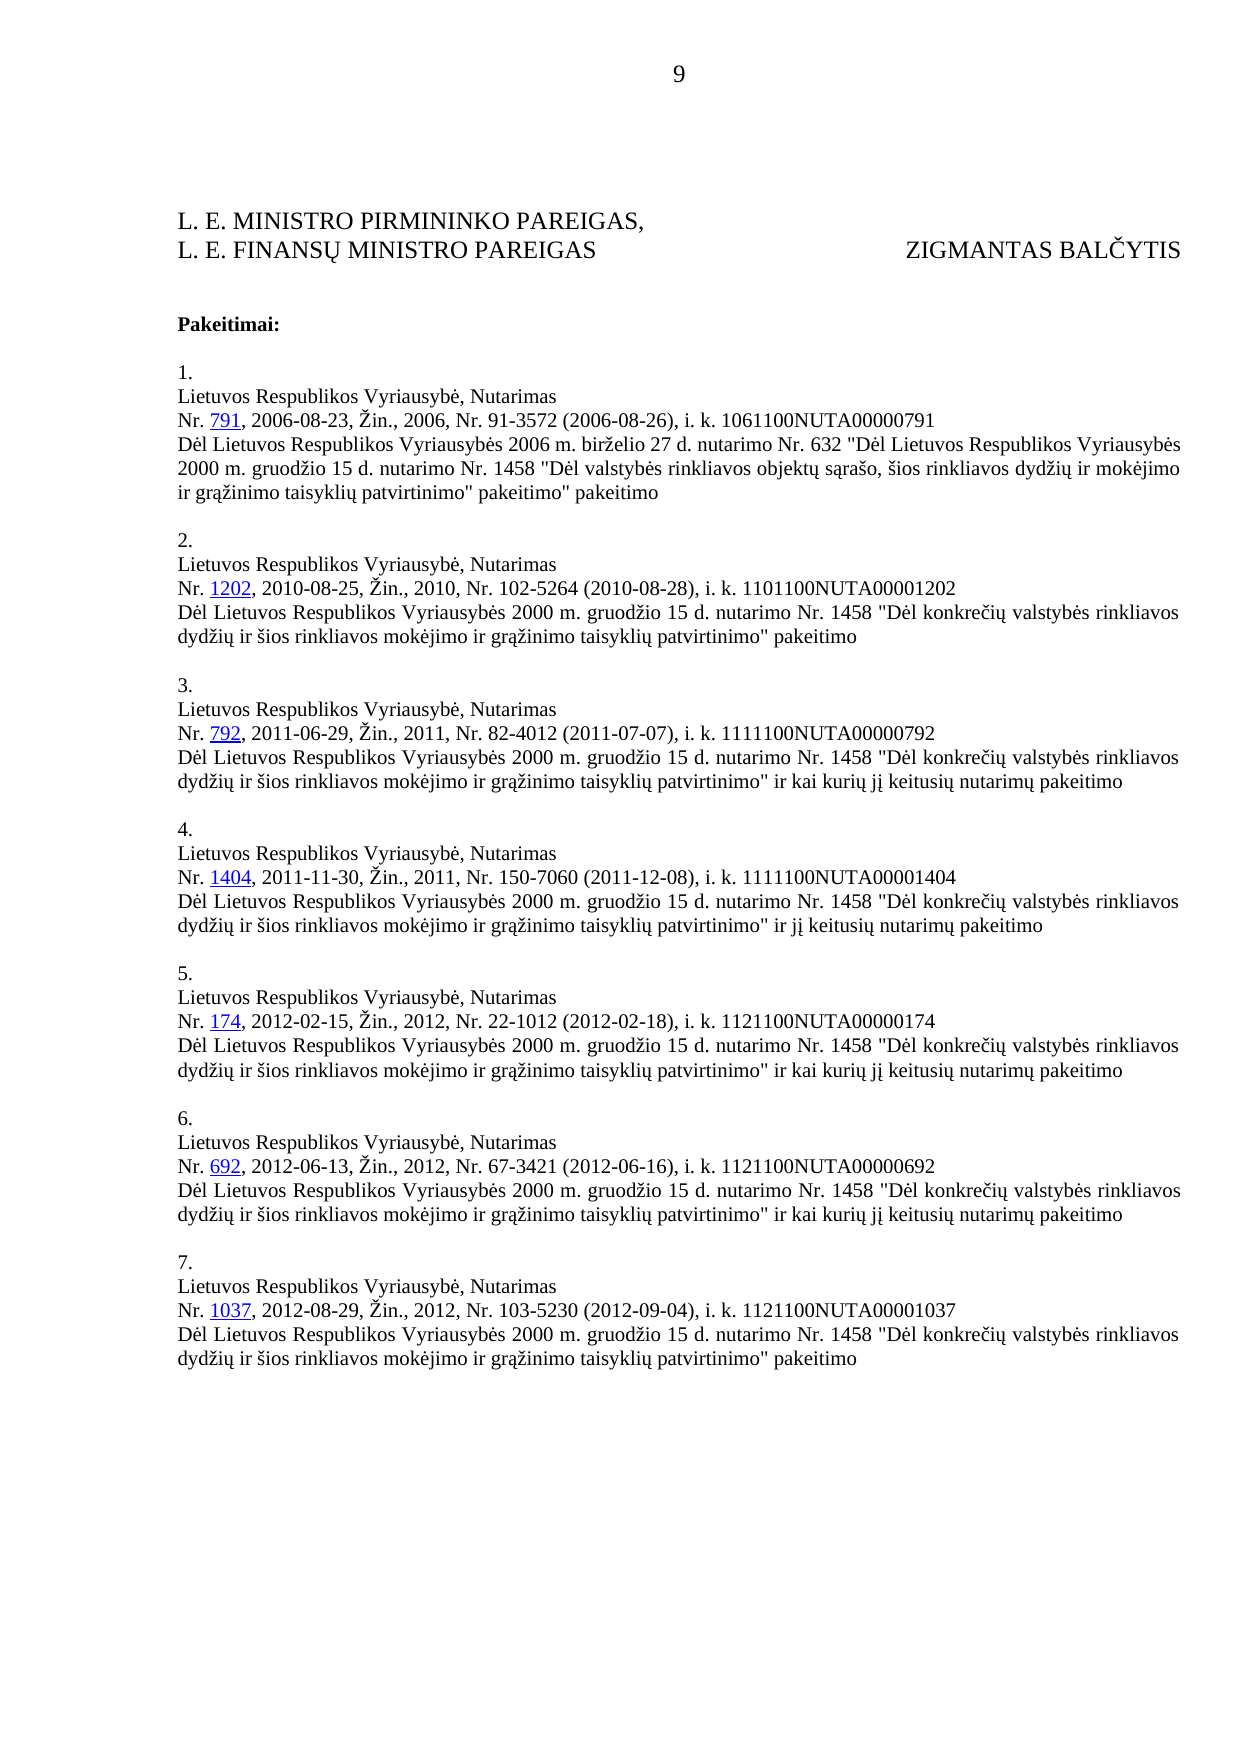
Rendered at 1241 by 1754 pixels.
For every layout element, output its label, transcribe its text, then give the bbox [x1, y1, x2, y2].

text Dėl Lietuvos Respublikos Vyriausybės 2000 m. gruodžio 15 d. nutarimo Nr. 1458 "Dėl konkrečių valstybės rinkliavos dydžių ir šios rinkliavos mokėjimo ir grąžinimo taisyklių patvirtinimo" ir kai kurių jį keitusių nutarimų pakeitimo [177, 1033, 1181, 1082]
text Pakeitimai: [177, 312, 1181, 336]
text Nr. 174, 2012-02-15, Žin., 2012, Nr. 22-1012 (2012-02-18), i. k. 1121100NUTA00000174 [177, 1009, 1181, 1033]
text 2. [177, 528, 1181, 552]
text Dėl Lietuvos Respublikos Vyriausybės 2000 m. gruodžio 15 d. nutarimo Nr. 1458 "Dėl konkrečių valstybės rinkliavos dydžių ir šios rinkliavos mokėjimo ir grąžinimo taisyklių patvirtinimo" ir kai kurių jį keitusių nutarimų pakeitimo [177, 1178, 1181, 1226]
text Lietuvos Respublikos Vyriausybė, Nutarimas [177, 697, 1181, 721]
text Nr. 1037, 2012-08-29, Žin., 2012, Nr. 103-5230 (2012-09-04), i. k. 1121100NUTA00001037 [177, 1298, 1181, 1322]
text Lietuvos Respublikos Vyriausybė, Nutarimas [177, 841, 1181, 865]
text l. e. finansų ministro pareigas Zigmantas Balčytis [177, 235, 1181, 263]
text 5. [177, 961, 1181, 985]
text Lietuvos Respublikos Vyriausybė, Nutarimas [177, 1274, 1181, 1298]
text Lietuvos Respublikos Vyriausybė, Nutarimas [177, 384, 1181, 408]
text Dėl Lietuvos Respublikos Vyriausybės 2000 m. gruodžio 15 d. nutarimo Nr. 1458 "Dėl konkrečių valstybės rinkliavos dydžių ir šios rinkliavos mokėjimo ir grąžinimo taisyklių patvirtinimo" pakeitimo [177, 600, 1181, 648]
text Nr. 791, 2006-08-23, Žin., 2006, Nr. 91-3572 (2006-08-26), i. k. 1061100NUTA00000791 [177, 408, 1181, 432]
text Dėl Lietuvos Respublikos Vyriausybės 2000 m. gruodžio 15 d. nutarimo Nr. 1458 "Dėl konkrečių valstybės rinkliavos dydžių ir šios rinkliavos mokėjimo ir grąžinimo taisyklių patvirtinimo" ir kai kurių jį keitusių nutarimų pakeitimo [177, 745, 1181, 793]
text Lietuvos Respublikos Vyriausybė, Nutarimas [177, 552, 1181, 576]
text Lietuvos Respublikos Vyriausybė, Nutarimas [177, 985, 1181, 1009]
text Dėl Lietuvos Respublikos Vyriausybės 2006 m. birželio 27 d. nutarimo Nr. 632 "Dėl Lietuvos Respublikos Vyriausybės 2000 m. gruodžio 15 d. nutarimo Nr. 1458 "Dėl valstybės rinkliavos objektų sąrašo, šios rinkliavos dydžių ir mokėjimo ir grąžinimo taisyklių patvirtinimo" pakeitimo" pakeitimo [177, 432, 1181, 504]
text Nr. 1202, 2010-08-25, Žin., 2010, Nr. 102-5264 (2010-08-28), i. k. 1101100NUTA00001202 [177, 576, 1181, 600]
text 7. [177, 1250, 1181, 1274]
text Nr. 692, 2012-06-13, Žin., 2012, Nr. 67-3421 (2012-06-16), i. k. 1121100NUTA00000692 [177, 1154, 1181, 1178]
text 4. [177, 817, 1181, 841]
text Nr. 1404, 2011-11-30, Žin., 2011, Nr. 150-7060 (2011-12-08), i. k. 1111100NUTA00001404 [177, 865, 1181, 889]
text Dėl Lietuvos Respublikos Vyriausybės 2000 m. gruodžio 15 d. nutarimo Nr. 1458 "Dėl konkrečių valstybės rinkliavos dydžių ir šios rinkliavos mokėjimo ir grąžinimo taisyklių patvirtinimo" ir jį keitusių nutarimų pakeitimo [177, 889, 1181, 937]
text L. e. Ministro Pirmininko pareigas, [177, 206, 1181, 235]
text 3. [177, 672, 1181, 697]
text 6. [177, 1106, 1181, 1130]
text Nr. 792, 2011-06-29, Žin., 2011, Nr. 82-4012 (2011-07-07), i. k. 1111100NUTA00000792 [177, 721, 1181, 745]
text Lietuvos Respublikos Vyriausybė, Nutarimas [177, 1130, 1181, 1154]
text Dėl Lietuvos Respublikos Vyriausybės 2000 m. gruodžio 15 d. nutarimo Nr. 1458 "Dėl konkrečių valstybės rinkliavos dydžių ir šios rinkliavos mokėjimo ir grąžinimo taisyklių patvirtinimo" pakeitimo [177, 1322, 1181, 1370]
text 1. [177, 360, 1181, 384]
